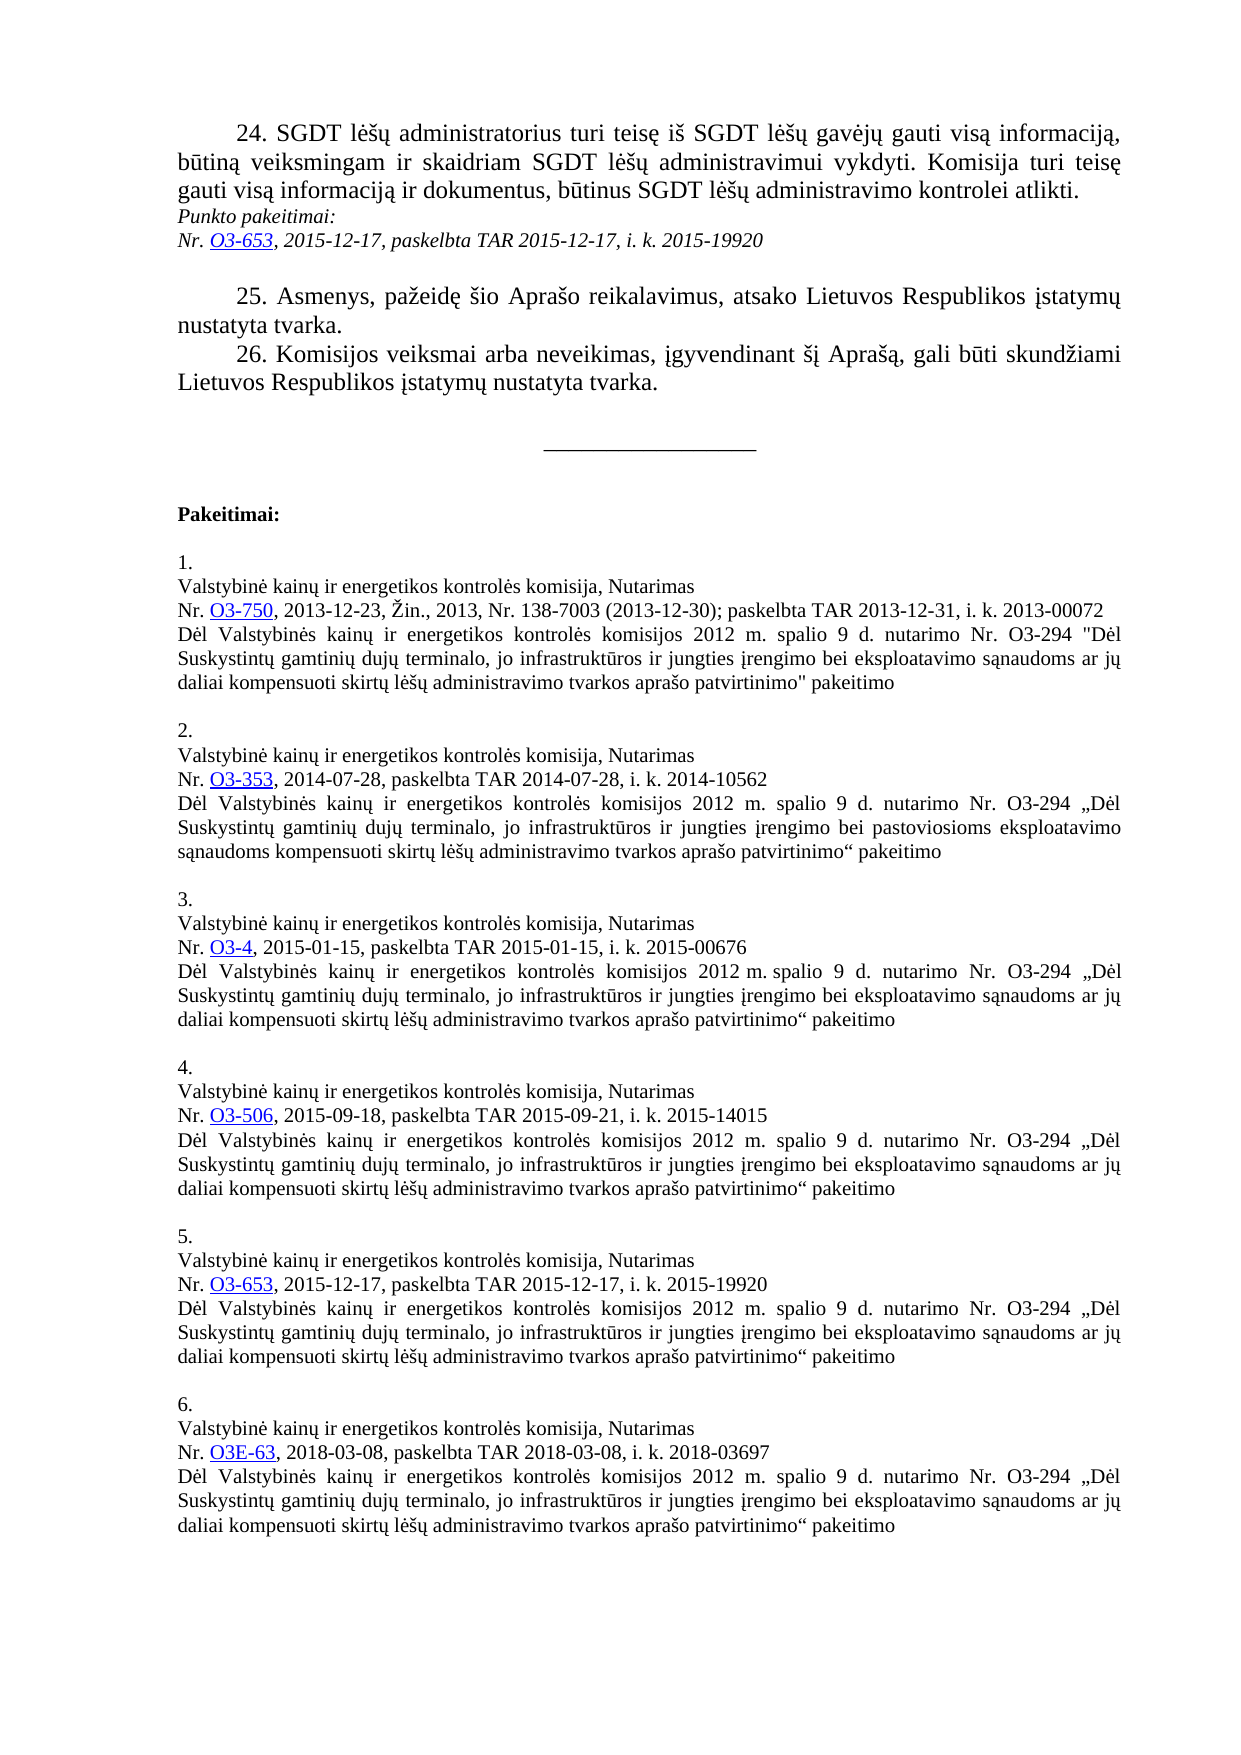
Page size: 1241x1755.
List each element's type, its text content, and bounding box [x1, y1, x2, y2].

text Dėl Valstybinės kainų ir energetikos kontrolės komisijos 2012 m. spalio 9 d. nutarimo Nr. O3-294 „Dėl Suskystintų gamtinių dujų terminalo, jo infrastruktūros ir jungties įrengimo bei eksploatavimo sąnaudoms ar jų daliai kompensuoti skirtų lėšų administravimo tvarkos aprašo patvirtinimo“ pakeitimo [177, 1296, 1122, 1368]
text Nr. O3-506, 2015-09-18, paskelbta TAR 2015-09-21, i. k. 2015-14015 [177, 1103, 1122, 1127]
text 24. SGDT lėšų administratorius turi teisę iš SGDT lėšų gavėjų gauti visą informaciją, būtiną veiksmingam ir skaidriam SGDT lėšų administravimui vykdyti. Komisija turi teisę gauti visą informaciją ir dokumentus, būtinus SGDT lėšų administravimo kontrolei atlikti. [177, 118, 1122, 204]
text Dėl Valstybinės kainų ir energetikos kontrolės komisijos 2012 m. spalio 9 d. nutarimo Nr. O3-294 „Dėl Suskystintų gamtinių dujų terminalo, jo infrastruktūros ir jungties įrengimo bei eksploatavimo sąnaudoms ar jų daliai kompensuoti skirtų lėšų administravimo tvarkos aprašo patvirtinimo“ pakeitimo [177, 1127, 1122, 1200]
text Valstybinė kainų ir energetikos kontrolės komisija, Nutarimas [177, 1416, 1122, 1440]
text Valstybinė kainų ir energetikos kontrolės komisija, Nutarimas [177, 574, 1122, 598]
text Nr. O3-4, 2015-01-15, paskelbta TAR 2015-01-15, i. k. 2015-00676 [177, 935, 1122, 959]
text Valstybinė kainų ir energetikos kontrolės komisija, Nutarimas [177, 1079, 1122, 1103]
text 6. [177, 1392, 1122, 1416]
text 26. Komisijos veiksmai arba neveikimas, įgyvendinant šį Aprašą, gali būti skundžiami Lietuvos Respublikos įstatymų nustatyta tvarka. [177, 339, 1122, 396]
text Dėl Valstybinės kainų ir energetikos kontrolės komisijos 2012 m. spalio 9 d. nutarimo Nr. O3-294 „Dėl Suskystintų gamtinių dujų terminalo, jo infrastruktūros ir jungties įrengimo bei eksploatavimo sąnaudoms ar jų daliai kompensuoti skirtų lėšų administravimo tvarkos aprašo patvirtinimo“ pakeitimo [177, 1464, 1122, 1537]
text Valstybinė kainų ir energetikos kontrolės komisija, Nutarimas [177, 742, 1122, 767]
text 3. [177, 887, 1122, 911]
text Nr. O3-353, 2014-07-28, paskelbta TAR 2014-07-28, i. k. 2014-10562 [177, 767, 1122, 791]
text Punkto pakeitimai: [177, 204, 1122, 228]
text _________________ [177, 425, 1122, 454]
text 5. [177, 1224, 1122, 1248]
text Dėl Valstybinės kainų ir energetikos kontrolės komisijos 2012 m. spalio 9 d. nutarimo Nr. O3-294 „Dėl Suskystintų gamtinių dujų terminalo, jo infrastruktūros ir jungties įrengimo bei eksploatavimo sąnaudoms ar jų daliai kompensuoti skirtų lėšų administravimo tvarkos aprašo patvirtinimo“ pakeitimo [177, 959, 1122, 1031]
text Valstybinė kainų ir energetikos kontrolės komisija, Nutarimas [177, 911, 1122, 935]
text 2. [177, 718, 1122, 742]
text Nr. O3E-63, 2018-03-08, paskelbta TAR 2018-03-08, i. k. 2018-03697 [177, 1440, 1122, 1464]
text 25. Asmenys, pažeidę šio Aprašo reikalavimus, atsako Lietuvos Respublikos įstatymų nustatyta tvarka. [177, 281, 1122, 339]
text Dėl Valstybinės kainų ir energetikos kontrolės komisijos 2012 m. spalio 9 d. nutarimo Nr. O3-294 „Dėl Suskystintų gamtinių dujų terminalo, jo infrastruktūros ir jungties įrengimo bei pastoviosioms eksploatavimo sąnaudoms kompensuoti skirtų lėšų administravimo tvarkos aprašo patvirtinimo“ pakeitimo [177, 791, 1122, 863]
text Nr. O3-750, 2013-12-23, Žin., 2013, Nr. 138-7003 (2013-12-30); paskelbta TAR 2013-12-31, i. k. 2013-00072 [177, 598, 1122, 622]
text Nr. O3-653, 2015-12-17, paskelbta TAR 2015-12-17, i. k. 2015-19920 [177, 228, 1122, 252]
text 4. [177, 1055, 1122, 1079]
text 1. [177, 550, 1122, 574]
text Pakeitimai: [177, 502, 1122, 526]
text Dėl Valstybinės kainų ir energetikos kontrolės komisijos 2012 m. spalio 9 d. nutarimo Nr. O3-294 "Dėl Suskystintų gamtinių dujų terminalo, jo infrastruktūros ir jungties įrengimo bei eksploatavimo sąnaudoms ar jų daliai kompensuoti skirtų lėšų administravimo tvarkos aprašo patvirtinimo" pakeitimo [177, 622, 1122, 694]
text Valstybinė kainų ir energetikos kontrolės komisija, Nutarimas [177, 1248, 1122, 1272]
text Nr. O3-653, 2015-12-17, paskelbta TAR 2015-12-17, i. k. 2015-19920 [177, 1272, 1122, 1296]
